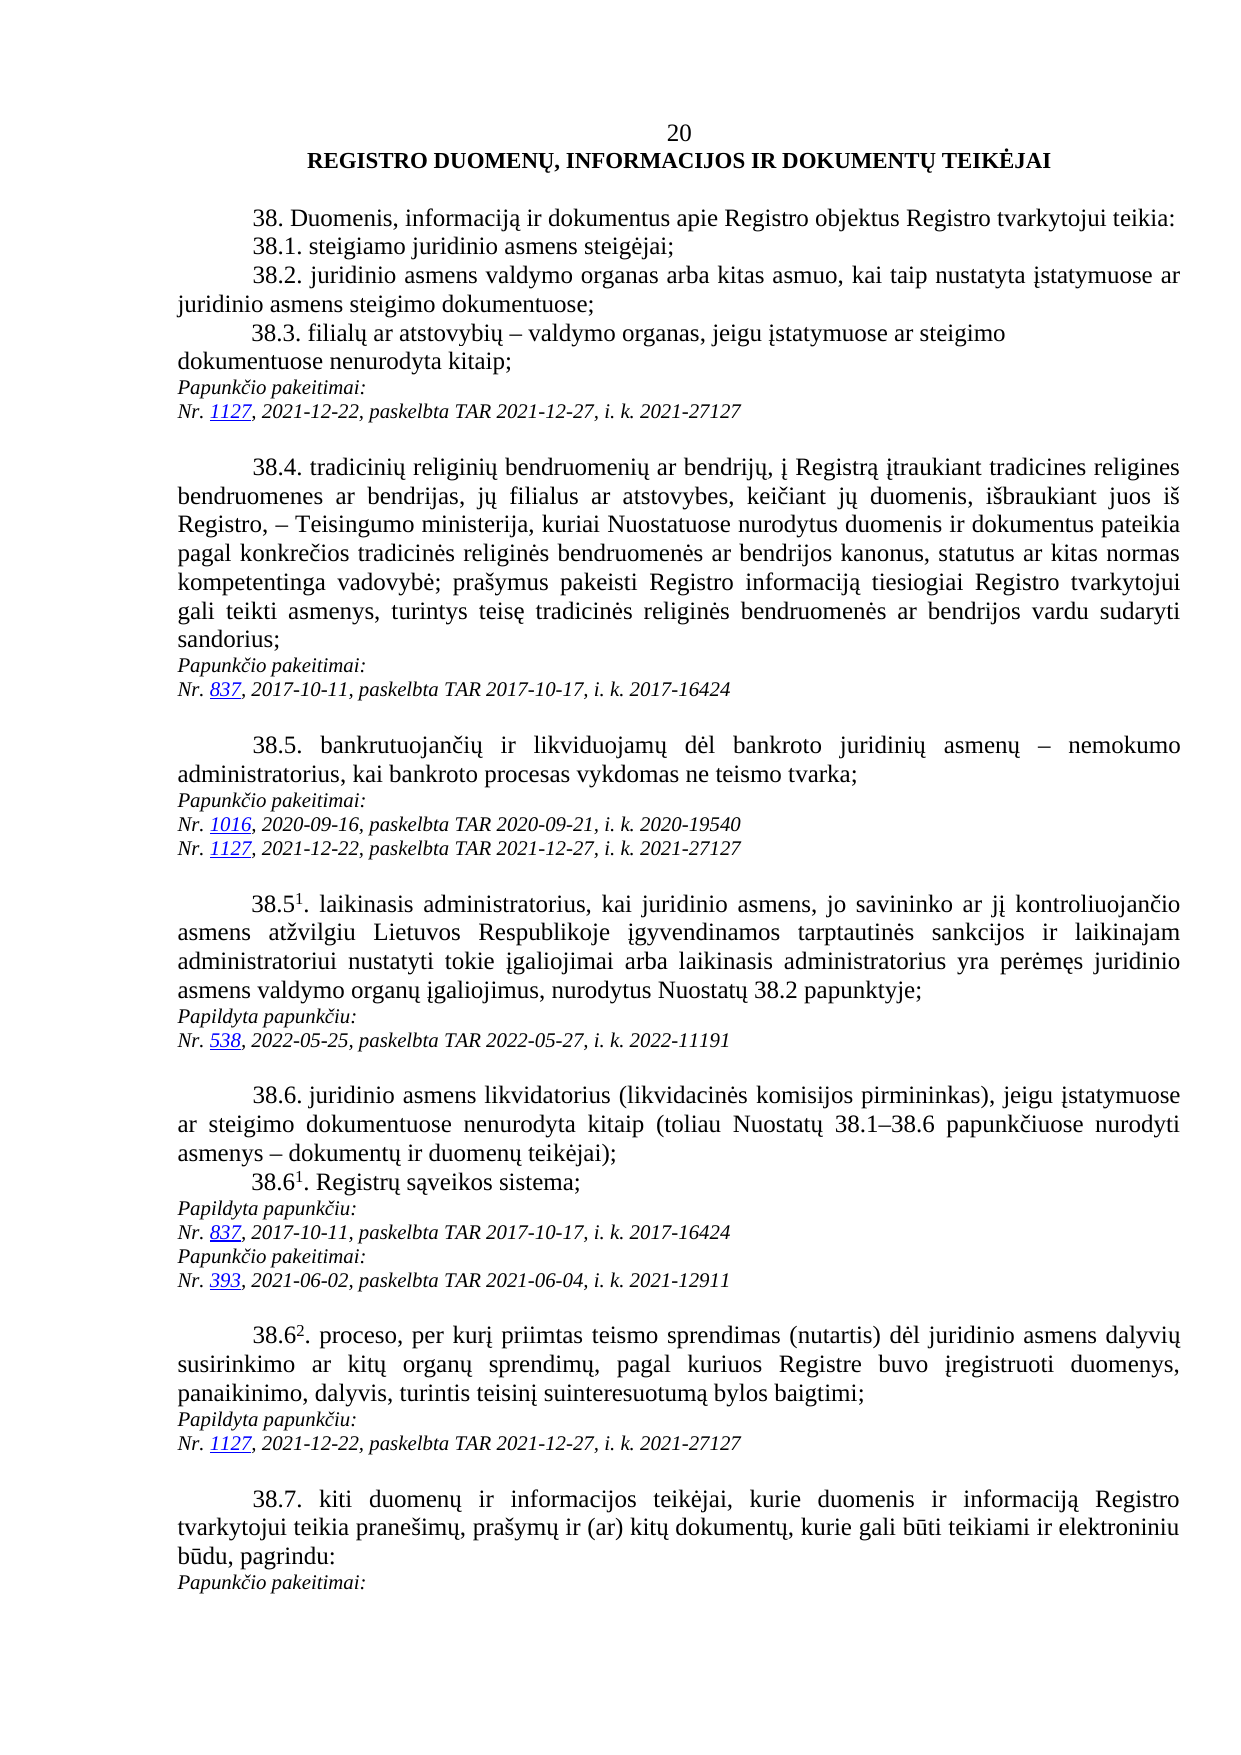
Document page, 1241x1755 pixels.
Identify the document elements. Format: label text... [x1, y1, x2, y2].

text 38.61. Registrų sąveikos sistema; [177, 1167, 1181, 1196]
text Nr. 837, 2017-10-11, paskelbta TAR 2017-10-17, i. k. 2017-16424 [177, 1219, 1181, 1244]
text Papunkčio pakeitimai: [177, 375, 1181, 399]
text 38.7. kiti duomenų ir informacijos teikėjai, kurie duomenis ir informaciją Registro tvarkytojui teikia pranešimų, prašymų ir (ar) kitų dokumentų, kurie gali būti teikiami ir elektroniniu būdu, pagrindu: [177, 1484, 1181, 1570]
text dokumentuose nenurodyta kitaip; [177, 346, 1181, 375]
text Nr. 1127, 2021-12-22, paskelbta TAR 2021-12-27, i. k. 2021-27127 [177, 1431, 1181, 1455]
text Nr. 837, 2017-10-11, paskelbta TAR 2017-10-17, i. k. 2017-16424 [177, 677, 1181, 701]
text REGISTRO DUOMENŲ, INFORMACIJOS IR DOKUMENTŲ TEIKĖJAI [177, 148, 1181, 174]
text Nr. 538, 2022-05-25, paskelbta TAR 2022-05-27, i. k. 2022-11191 [177, 1028, 1181, 1052]
text Nr. 1016, 2020-09-16, paskelbta TAR 2020-09-21, i. k. 2020-19540 [177, 812, 1181, 836]
text 38.3. filialų ar atstovybių – valdymo organas, jeigu įstatymuose ar steigimo [251, 318, 1181, 346]
text Nr. 393, 2021-06-02, paskelbta TAR 2021-06-04, i. k. 2021-12911 [177, 1268, 1181, 1292]
text 38.62. proceso, per kurį priimtas teismo sprendimas (nutartis) dėl juridinio asmens dalyvių susirinkimo ar kitų organų sprendimų, pagal kuriuos Registre buvo įregistruoti duomenys, panaikinimo, dalyvis, turintis teisinį suinteresuotumą bylos baigtimi; [177, 1321, 1181, 1407]
text Papildyta papunkčiu: [177, 1004, 1181, 1028]
text 38.1. steigiamo juridinio asmens steigėjai; [177, 231, 1181, 260]
text 38. Duomenis, informaciją ir dokumentus apie Registro objektus Registro tvarkytojui teikia: [177, 203, 1181, 231]
text Papunkčio pakeitimai: [177, 1570, 1181, 1594]
text Nr. 1127, 2021-12-22, paskelbta TAR 2021-12-27, i. k. 2021-27127 [177, 836, 1181, 860]
text Papildyta papunkčiu: [177, 1407, 1181, 1431]
text Papunkčio pakeitimai: [177, 788, 1181, 812]
text Papunkčio pakeitimai: [177, 653, 1181, 677]
text 38.2. juridinio asmens valdymo organas arba kitas asmuo, kai taip nustatyta įstatymuose ar juridinio asmens steigimo dokumentuose; [177, 260, 1181, 318]
text 38.4. tradicinių religinių bendruomenių ar bendrijų, į Registrą įtraukiant tradicines religines bendruomenes ar bendrijas, jų filialus ar atstovybes, keičiant jų duomenis, išbraukiant juos iš Registro, – Teisingumo ministerija, kuriai Nuostatuose nurodytus duomenis ir dokumentus pateikia pagal konkrečios tradicinės religinės bendruomenės ar bendrijos kanonus, statutus ar kitas normas kompetentinga vadovybė; prašymus pakeisti Registro informaciją tiesiogiai Registro tvarkytojui gali teikti asmenys, turintys teisę tradicinės religinės bendruomenės ar bendrijos vardu sudaryti sandorius; [177, 452, 1181, 653]
text Nr. 1127, 2021-12-22, paskelbta TAR 2021-12-27, i. k. 2021-27127 [177, 399, 1181, 423]
text Papunkčio pakeitimai: [177, 1244, 1181, 1268]
text 38.5. bankrutuojančių ir likviduojamų dėl bankroto juridinių asmenų – nemokumo administratorius, kai bankroto procesas vykdomas ne teismo tvarka; [177, 730, 1181, 788]
text Papildyta papunkčiu: [177, 1196, 1181, 1219]
text 38.51. laikinasis administratorius, kai juridinio asmens, jo savininko ar jį kontroliuojančio asmens atžvilgiu Lietuvos Respublikoje įgyvendinamos tarptautinės sankcijos ir laikinajam administratoriui nustatyti tokie įgaliojimai arba laikinasis administratorius yra perėmęs juridinio asmens valdymo organų įgaliojimus, nurodytus Nuostatų 38.2 papunktyje; [177, 889, 1181, 1004]
text 38.6. juridinio asmens likvidatorius (likvidacinės komisijos pirmininkas), jeigu įstatymuose ar steigimo dokumentuose nenurodyta kitaip (toliau Nuostatų 38.1–38.6 papunkčiuose nurodyti asmenys – dokumentų ir duomenų teikėjai); [177, 1081, 1181, 1167]
